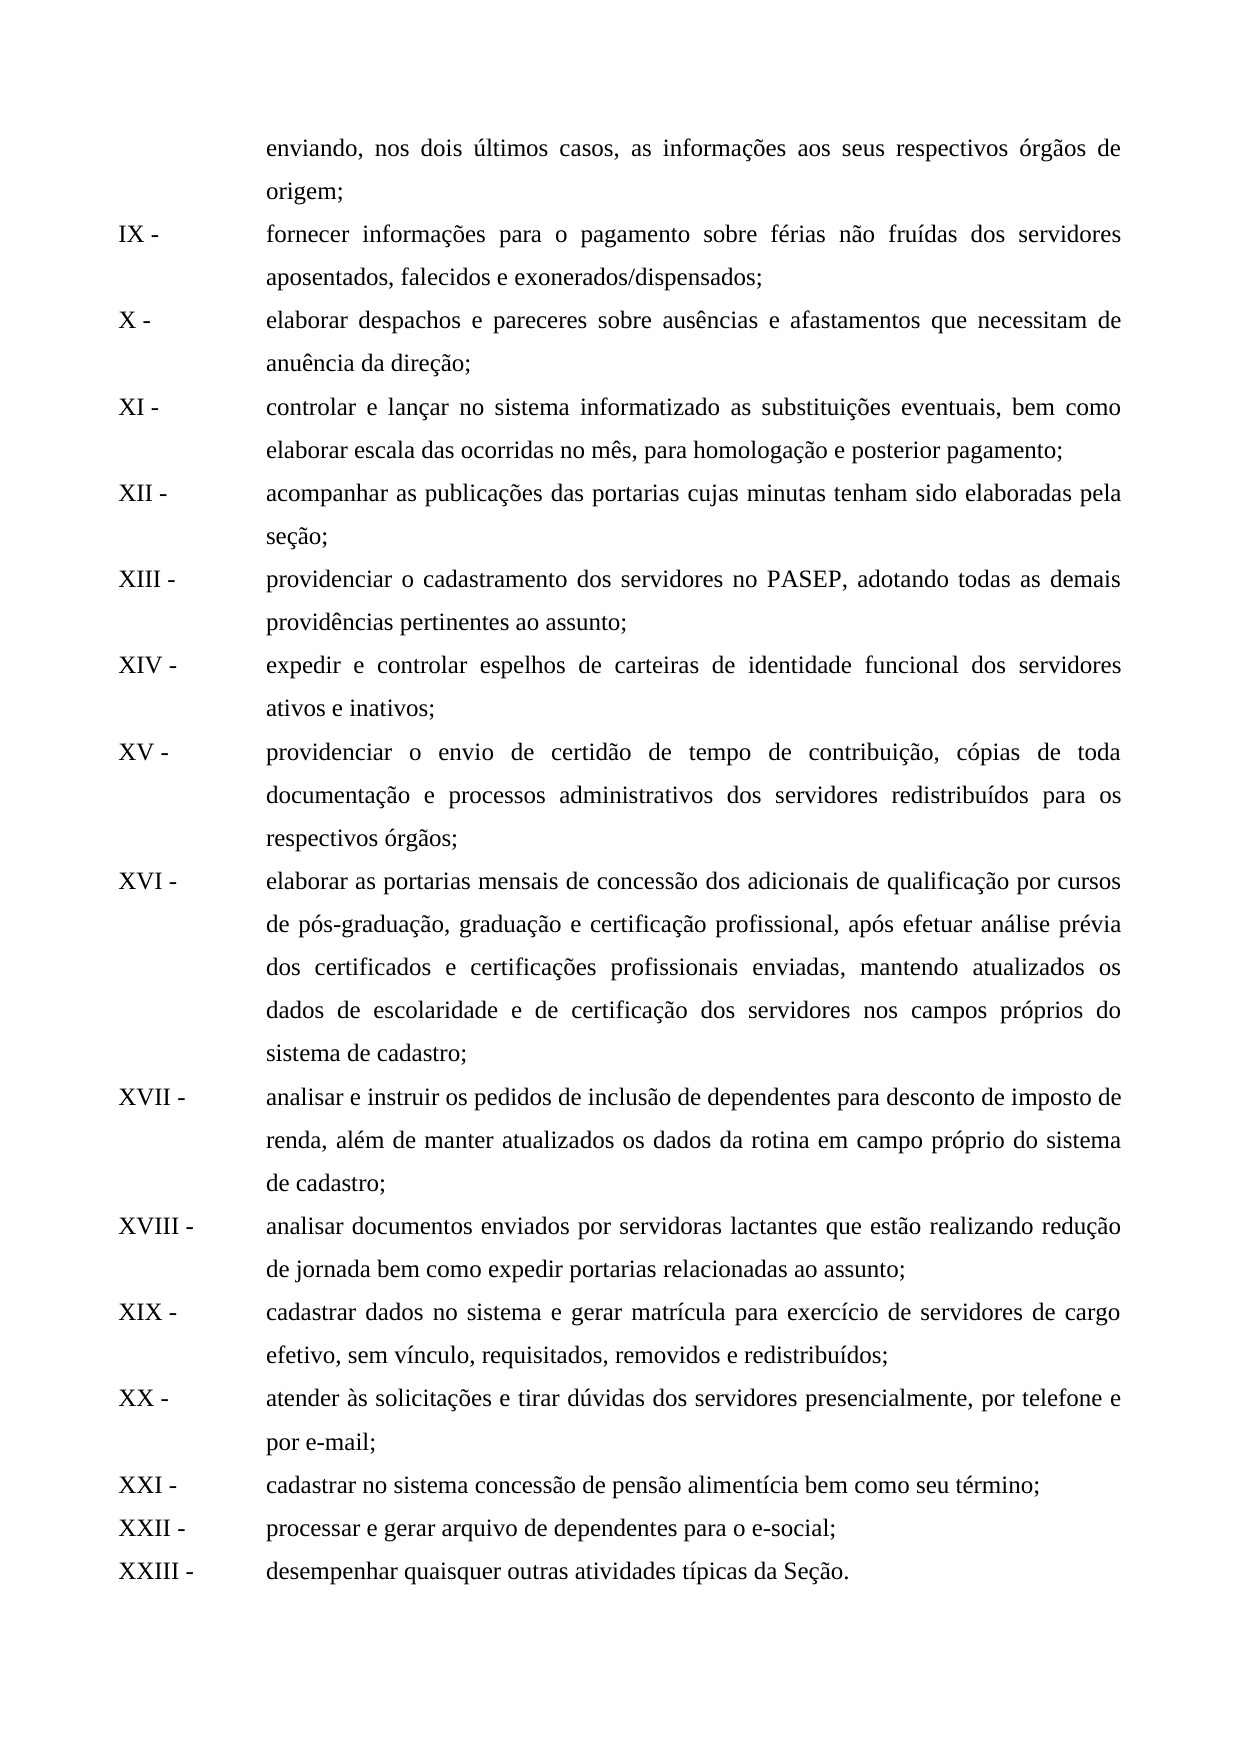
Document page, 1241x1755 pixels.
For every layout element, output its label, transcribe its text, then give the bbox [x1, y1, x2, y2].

list analisar documentos enviados por servidoras lactantes que estão realizando redução de jornada bem como expedir portarias relacionadas ao assunto; [118, 1211, 1122, 1283]
list providenciar o cadastramento dos servidores no PASEP, adotando todas as demais providências pertinentes ao assunto; [118, 564, 1122, 636]
list elaborar despachos e pareceres sobre ausências e afastamentos que necessitam de anuência da direção; [118, 305, 1122, 377]
list fornecer informações para o pagamento sobre férias não fruídas dos servidores aposentados, falecidos e exonerados/dispensados; [118, 219, 1122, 291]
list analisar e instruir os pedidos de inclusão de dependentes para desconto de imposto de renda, além de manter atualizados os dados da rotina em campo próprio do sistema de cadastro; [118, 1082, 1122, 1197]
list enviando, nos dois últimos casos, as informações aos seus respectivos órgãos de origem; [118, 133, 1122, 205]
list elaborar as portarias mensais de concessão dos adicionais de qualificação por cursos de pós-graduação, graduação e certificação profissional, após efetuar análise prévia dos certificados e certificações profissionais enviadas, mantendo atualizados os dados de escolaridade e de certificação dos servidores nos campos próprios do sistema de cadastro; [118, 866, 1122, 1067]
list expedir e controlar espelhos de carteiras de identidade funcional dos servidores ativos e inativos; [118, 650, 1122, 722]
list acompanhar as publicações das portarias cujas minutas tenham sido elaboradas pela seção; [118, 478, 1122, 550]
list controlar e lançar no sistema informatizado as substituições eventuais, bem como elaborar escala das ocorridas no mês, para homologação e posterior pagamento; [118, 392, 1122, 463]
list providenciar o envio de certidão de tempo de contribuição, cópias de toda documentação e processos administrativos dos servidores redistribuídos para os respectivos órgãos; [118, 737, 1122, 852]
list cadastrar dados no sistema e gerar matrícula para exercício de servidores de cargo efetivo, sem vínculo, requisitados, removidos e redistribuídos; [118, 1297, 1122, 1369]
list atender às solicitações e tirar dúvidas dos servidores presencialmente, por telefone e por e-mail; [118, 1383, 1122, 1455]
list desempenhar quaisquer outras atividades típicas da Seção. [118, 1556, 1122, 1585]
list cadastrar no sistema concessão de pensão alimentícia bem como seu término; [118, 1470, 1122, 1498]
list processar e gerar arquivo de dependentes para o e-social; [118, 1513, 1122, 1542]
